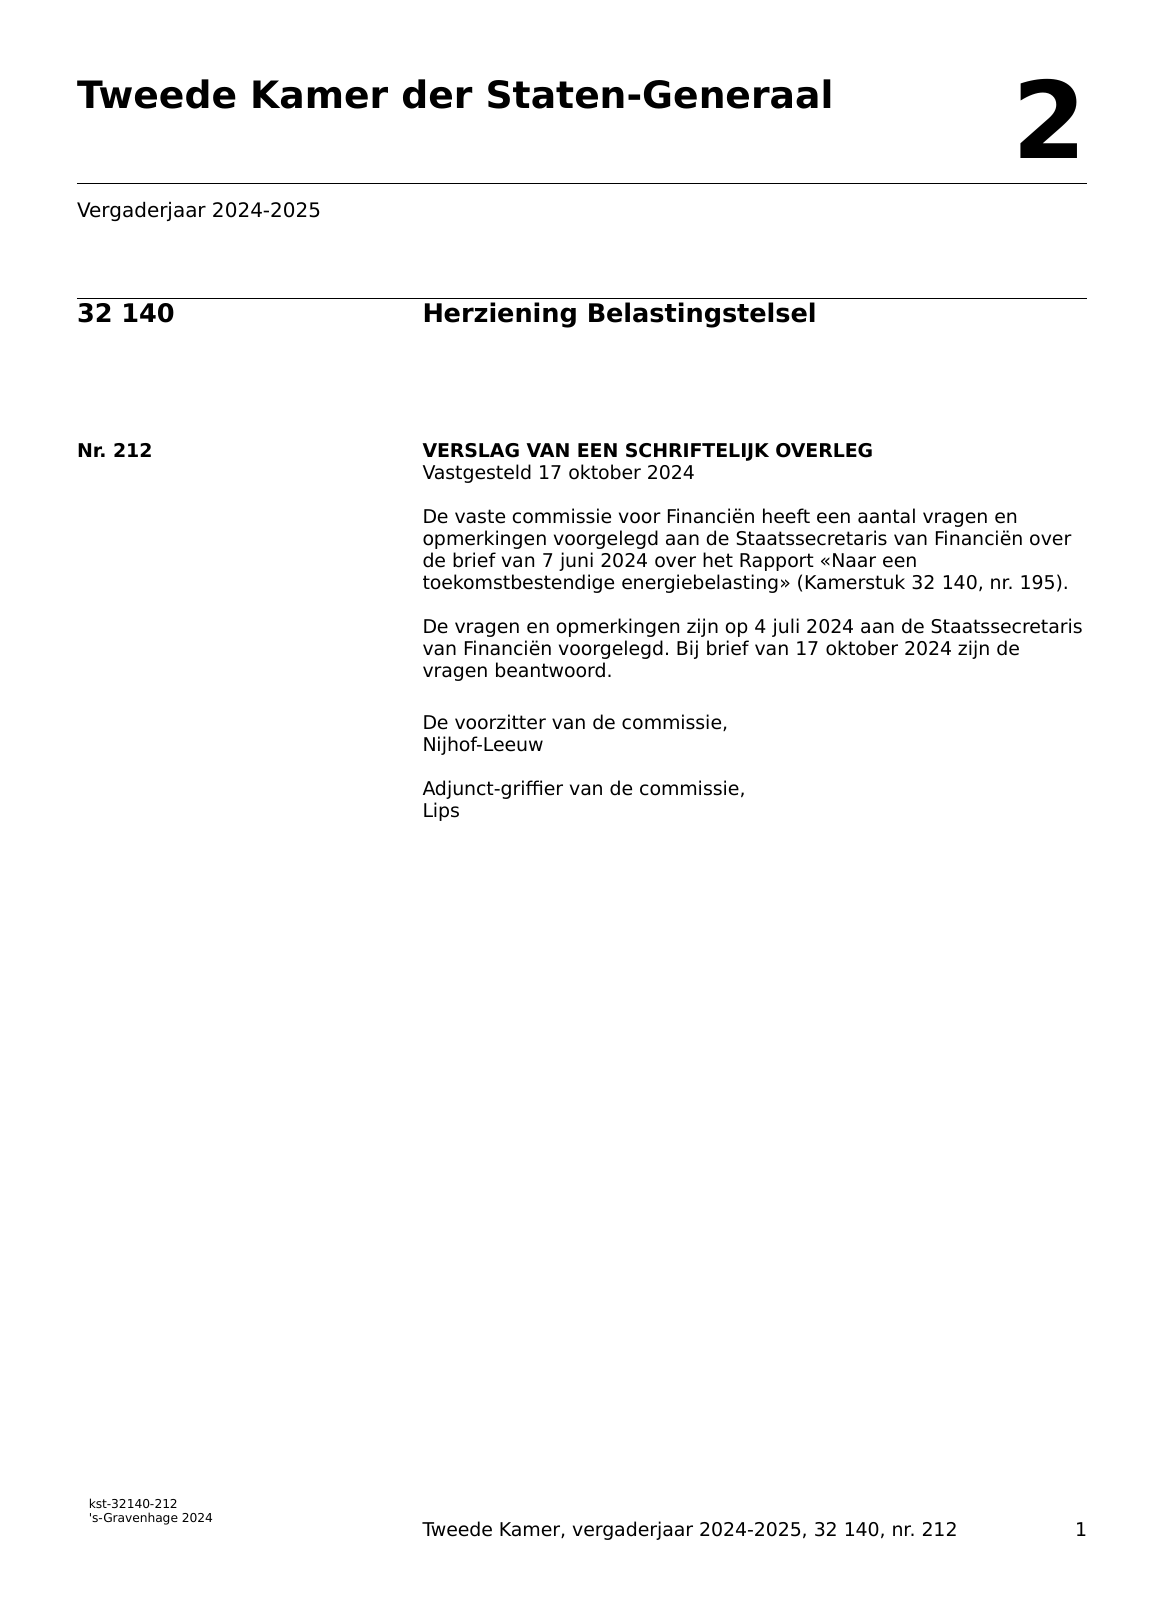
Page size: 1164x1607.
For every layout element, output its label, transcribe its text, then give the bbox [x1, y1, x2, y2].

subtitle Nr. 212 VERSLAG VAN EEN SCHRIFTELIJK OVERLEG [77, 440, 1087, 462]
table_header 2 [886, 59, 1087, 183]
text 's-Gravenhage 2024 [88, 1511, 323, 1525]
text De voorzitter van de commissie, Nijhof-Leeuw [422, 712, 1087, 756]
text De vaste commissie voor Financiën heeft een aantal vragen en opmerkingen voorgelegd aan de Staatssecretaris van Financiën over de brief van 7 juni 2024 over het Rapport «Naar een toekomstbestendige energiebelasting» (Kamerstuk 32 140, nr. 195). [422, 506, 1087, 594]
text kst-32140-212 [88, 1497, 323, 1511]
text Adjunct-griffier van de commissie, Lips [422, 778, 1087, 822]
table_header Tweede Kamer der Staten-Generaal [77, 59, 886, 183]
text Vastgesteld 17 oktober 2024 [422, 462, 1087, 484]
subtitle 32 140 Herziening Belastingstelsel [77, 299, 1087, 329]
table_cell Vergaderjaar 2024-2025 [77, 184, 1087, 298]
text De vragen en opmerkingen zijn op 4 juli 2024 aan de Staatssecretaris van Financiën voorgelegd. Bij brief van 17 oktober 2024 zijn de vragen beantwoord. [422, 616, 1087, 682]
